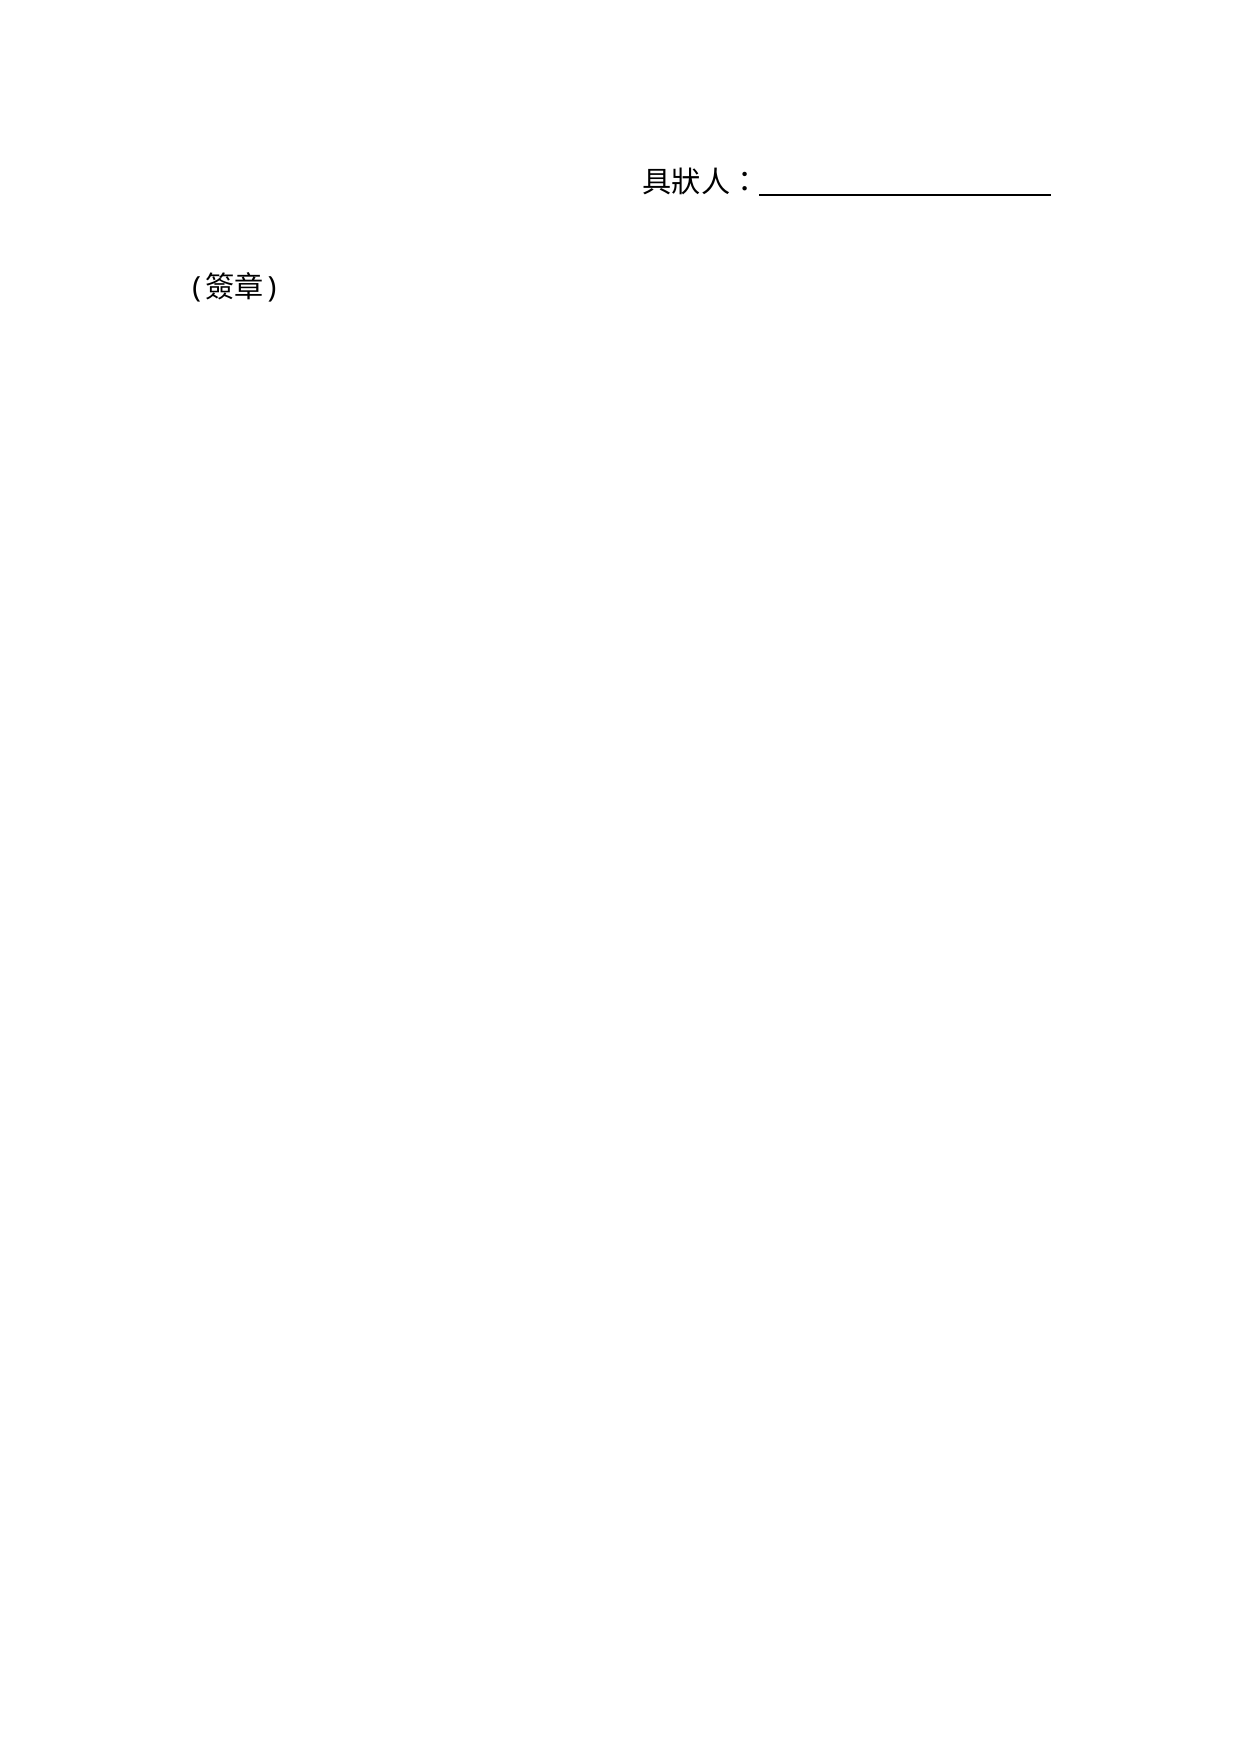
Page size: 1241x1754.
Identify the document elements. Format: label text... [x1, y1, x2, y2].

text 具狀人： (簽章) [187, 158, 1053, 306]
